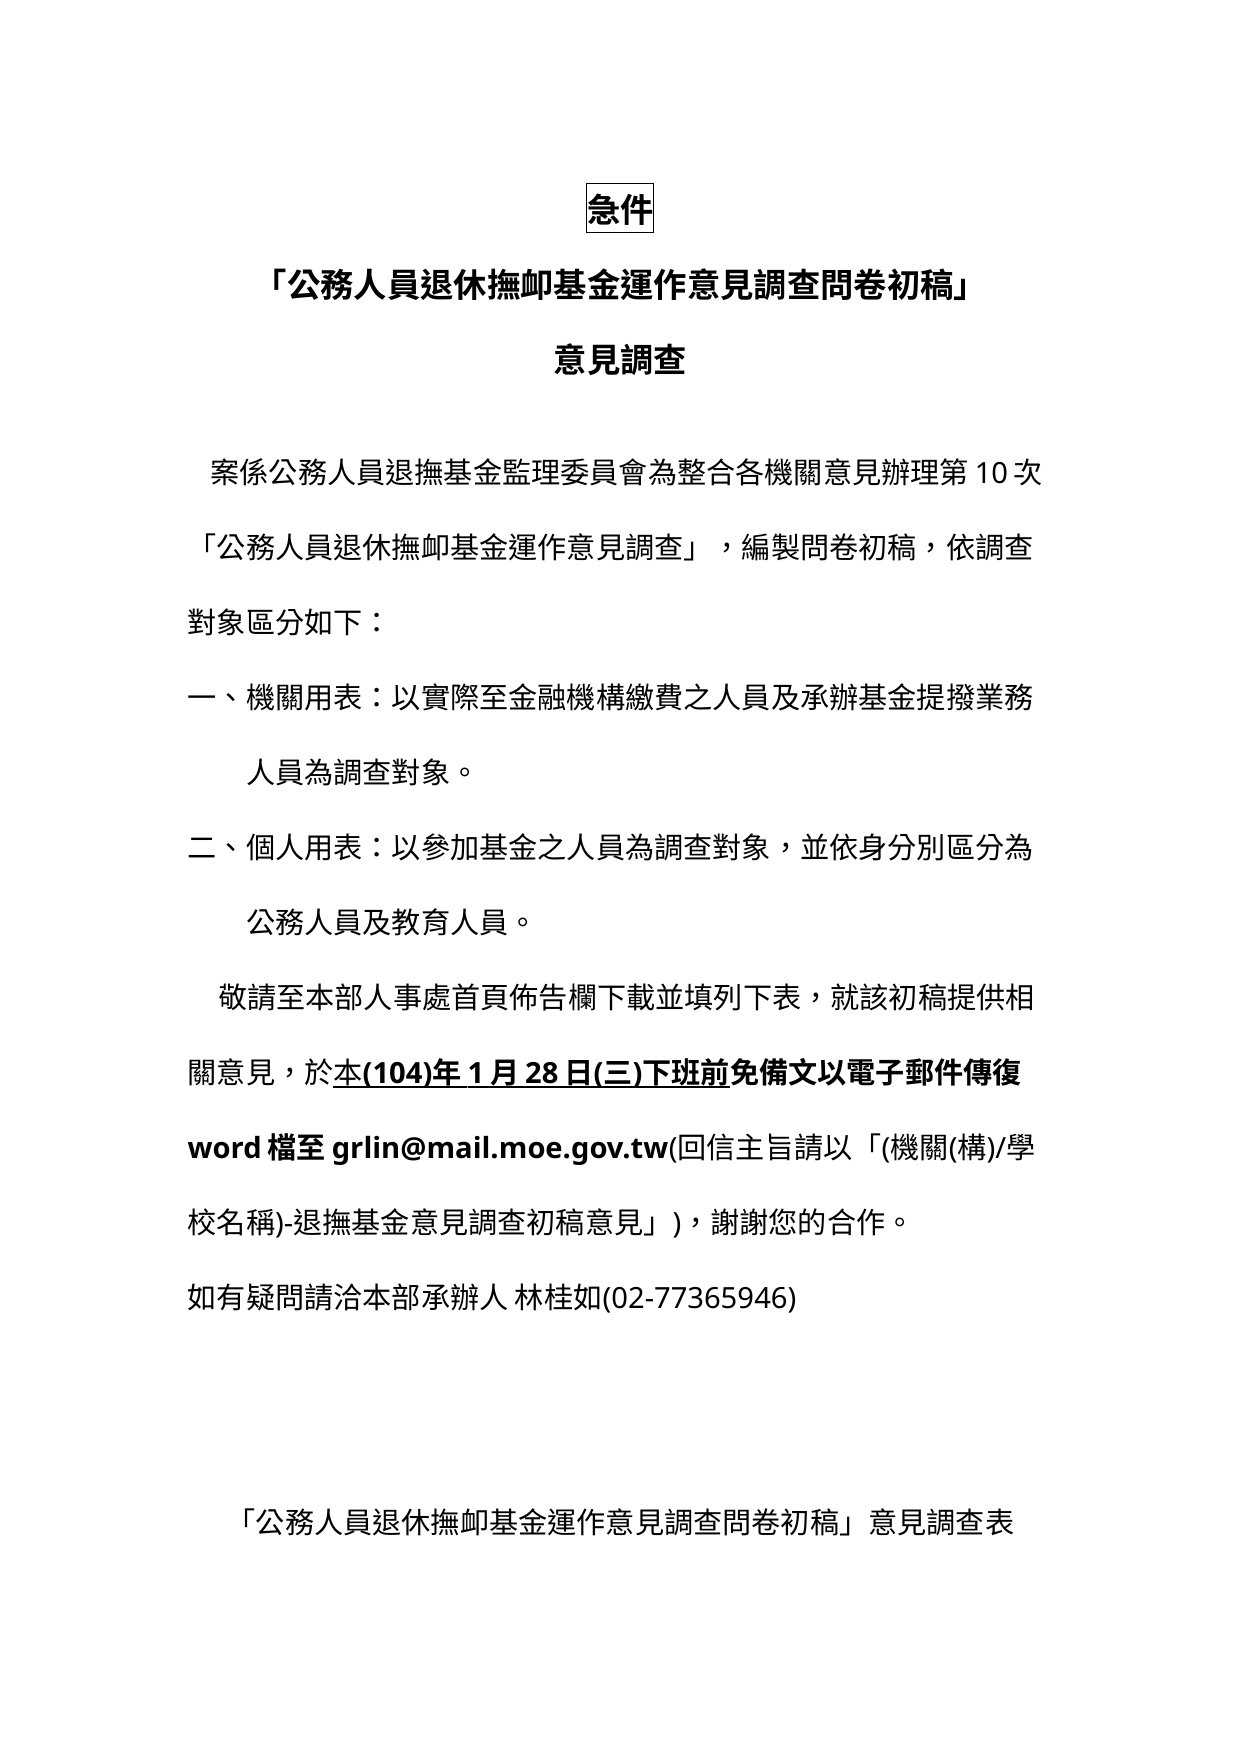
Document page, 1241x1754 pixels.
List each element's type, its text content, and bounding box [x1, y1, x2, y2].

text 急件 [187, 164, 1053, 239]
text 意見調查 [187, 314, 1053, 389]
text 案係公務人員退撫基金監理委員會為整合各機關意見辦理第10次「公務人員退休撫卹基金運作意見調查」，編製問卷初稿，依調查對象區分如下： [187, 427, 1053, 652]
text 一、機關用表：以實際至金融機構繳費之人員及承辦基金提撥業務人員為調查對象。 [187, 652, 1053, 802]
text 如有疑問請洽本部承辦人 林桂如(02-77365946) [187, 1252, 1053, 1327]
text 二、個人用表：以參加基金之人員為調查對象，並依身分別區分為公務人員及教育人員。 [187, 802, 1053, 952]
text 「公務人員退休撫卹基金運作意見調查問卷初稿」 [187, 239, 1053, 314]
text 「公務人員退休撫卹基金運作意見調查問卷初稿」意見調查表 [187, 1477, 1053, 1552]
text 敬請至本部人事處首頁佈告欄下載並填列下表，就該初稿提供相關意見，於本(104)年1月28日(三)下班前免備文以電子郵件傳復word檔至grlin@mail.moe.gov.tw(回信主旨請以「(機關(構)/學校名稱)-退撫基金意見調查初稿意見」)，謝謝您的合作。 [187, 952, 1053, 1252]
